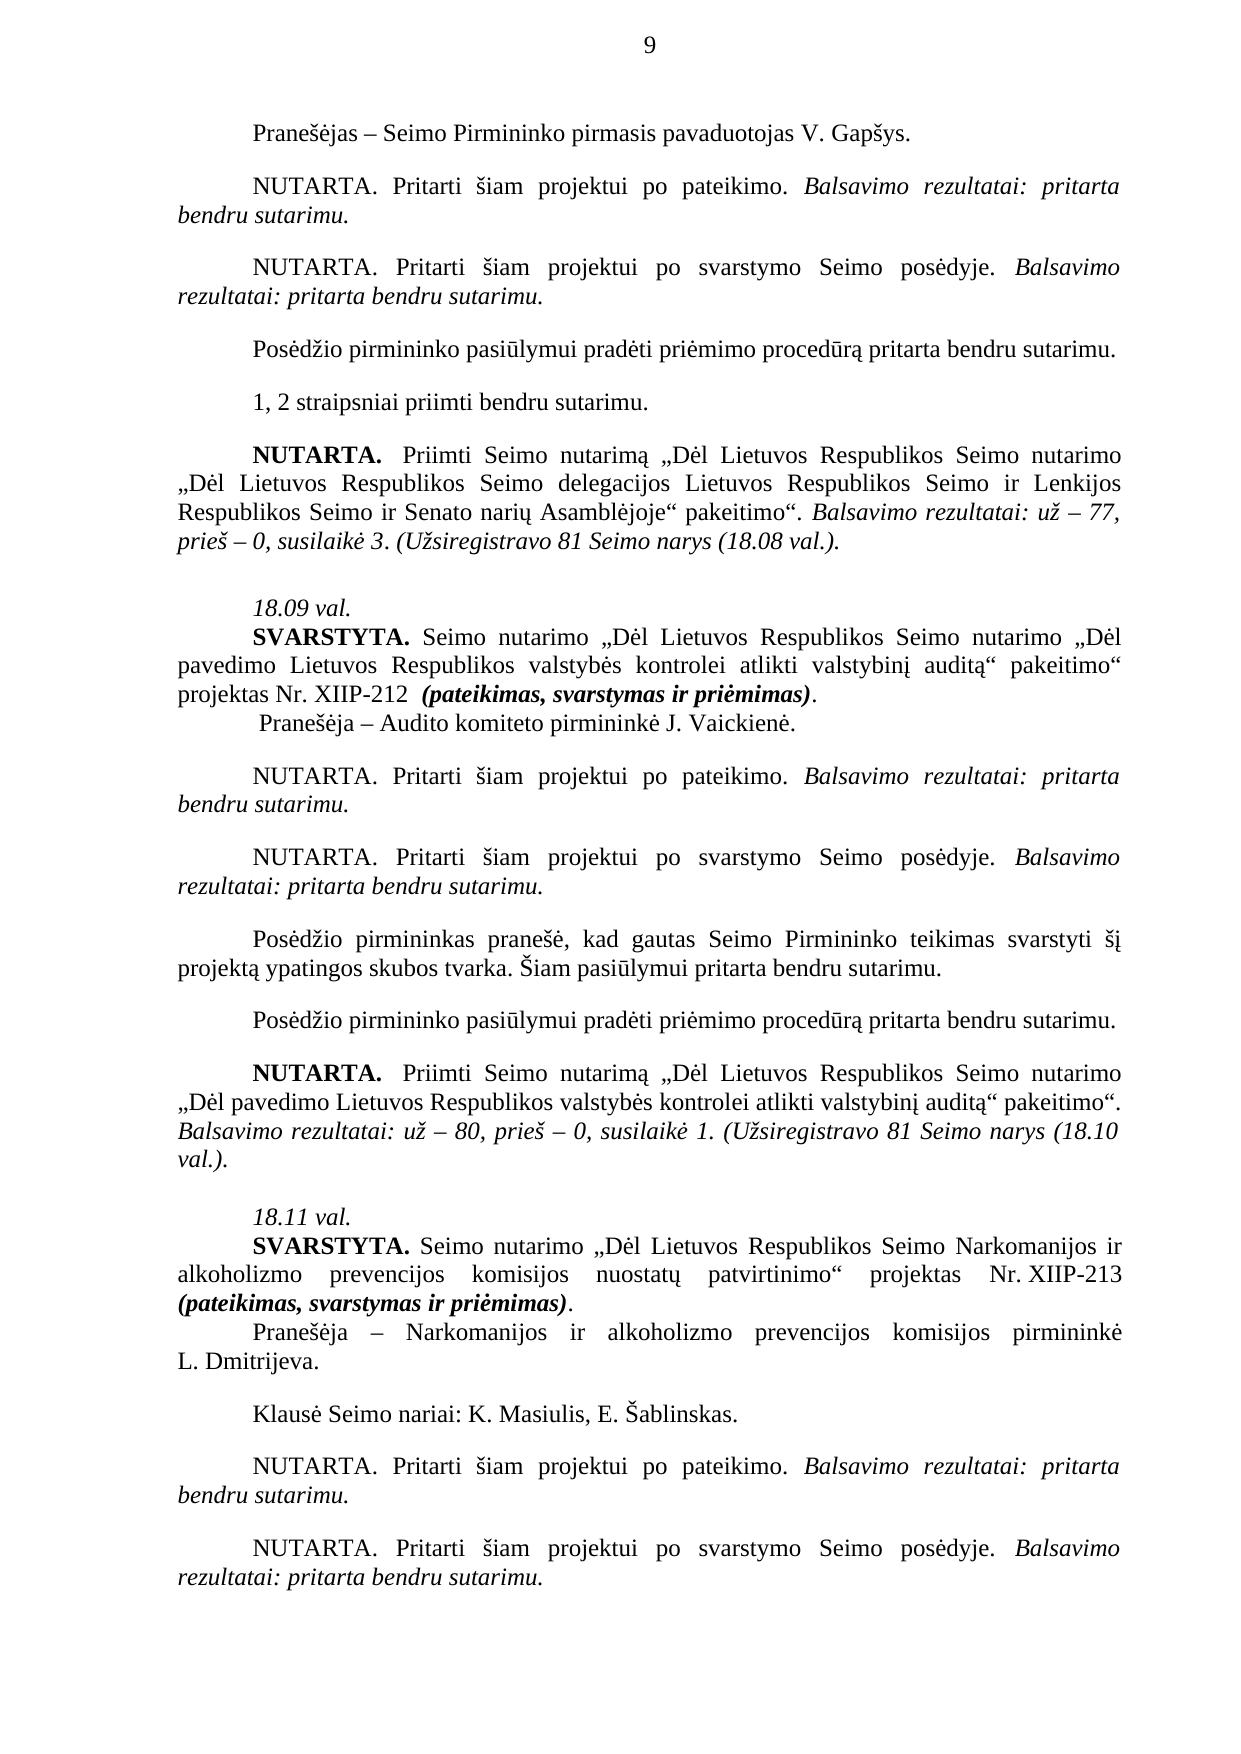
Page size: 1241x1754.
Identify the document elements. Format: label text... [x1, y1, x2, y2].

text Posėdžio pirmininko pasiūlymui pradėti priėmimo procedūrą pritarta bendru sutarimu. [177, 334, 1122, 363]
text 18.11 val. [177, 1202, 1122, 1231]
text Pranešėjas – Seimo Pirmininko pirmasis pavaduotojas V. Gapšys. [177, 118, 1122, 147]
text Pranešėja – Narkomanijos ir alkoholizmo prevencijos komisijos pirmininkė L. Dmitrijeva. [177, 1317, 1122, 1374]
text NUTARTA. Pritarti šiam projektui po pateikimo. Balsavimo rezultatai: pritarta bendru sutarimu. [177, 1451, 1122, 1509]
text NUTARTA. Pritarti šiam projektui po pateikimo. Balsavimo rezultatai: pritarta bendru sutarimu. [177, 171, 1122, 228]
text Posėdžio pirmininko pasiūlymui pradėti priėmimo procedūrą pritarta bendru sutarimu. [177, 1006, 1122, 1034]
text 18.09 val. [177, 593, 1122, 622]
text Posėdžio pirmininkas pranešė, kad gautas Seimo Pirmininko teikimas svarstyti šį projektą ypatingos skubos tvarka. Šiam pasiūlymui pritarta bendru sutarimu. [177, 924, 1122, 981]
text NUTARTA. Pritarti šiam projektui po svarstymo Seimo posėdyje. Balsavimo rezultatai: pritarta bendru sutarimu. [177, 1533, 1122, 1591]
text NUTARTA. Priimti Seimo nutarimą „Dėl Lietuvos Respublikos Seimo nutarimo „Dėl Lietuvos Respublikos Seimo delegacijos Lietuvos Respublikos Seimo ir Lenkijos Respublikos Seimo ir Senato narių Asamblėjoje“ pakeitimo“. Balsavimo rezultatai: už – 77, prieš – 0, susilaikė 3. (Užsiregistravo 81 Seimo narys (18.08 val.). [177, 440, 1122, 555]
text NUTARTA. Pritarti šiam projektui po svarstymo Seimo posėdyje. Balsavimo rezultatai: pritarta bendru sutarimu. [177, 842, 1122, 900]
text SVARSTYTA. Seimo nutarimo „Dėl Lietuvos Respublikos Seimo Narkomanijos ir alkoholizmo prevencijos komisijos nuostatų patvirtinimo“ projektas Nr. XIIP-213 (pateikimas, svarstymas ir priėmimas). [177, 1231, 1122, 1317]
text 1, 2 straipsniai priimti bendru sutarimu. [177, 387, 1122, 416]
text NUTARTA. Pritarti šiam projektui po svarstymo Seimo posėdyje. Balsavimo rezultatai: pritarta bendru sutarimu. [177, 252, 1122, 310]
text Pranešėja – Audito komiteto pirmininkė J. Vaickienė. [177, 708, 1122, 737]
text NUTARTA. Pritarti šiam projektui po pateikimo. Balsavimo rezultatai: pritarta bendru sutarimu. [177, 761, 1122, 818]
text Klausė Seimo nariai: K. Masiulis, E. Šablinskas. [177, 1399, 1122, 1427]
text SVARSTYTA. Seimo nutarimo „Dėl Lietuvos Respublikos Seimo nutarimo „Dėl pavedimo Lietuvos Respublikos valstybės kontrolei atlikti valstybinį auditą“ pakeitimo“ projektas Nr. XIIP-212 (pateikimas, svarstymas ir priėmimas). [177, 622, 1122, 708]
text NUTARTA. Priimti Seimo nutarimą „Dėl Lietuvos Respublikos Seimo nutarimo „Dėl pavedimo Lietuvos Respublikos valstybės kontrolei atlikti valstybinį auditą“ pakeitimo“. Balsavimo rezultatai: už – 80, prieš – 0, susilaikė 1. (Užsiregistravo 81 Seimo narys (18.10 val.). [177, 1058, 1122, 1173]
